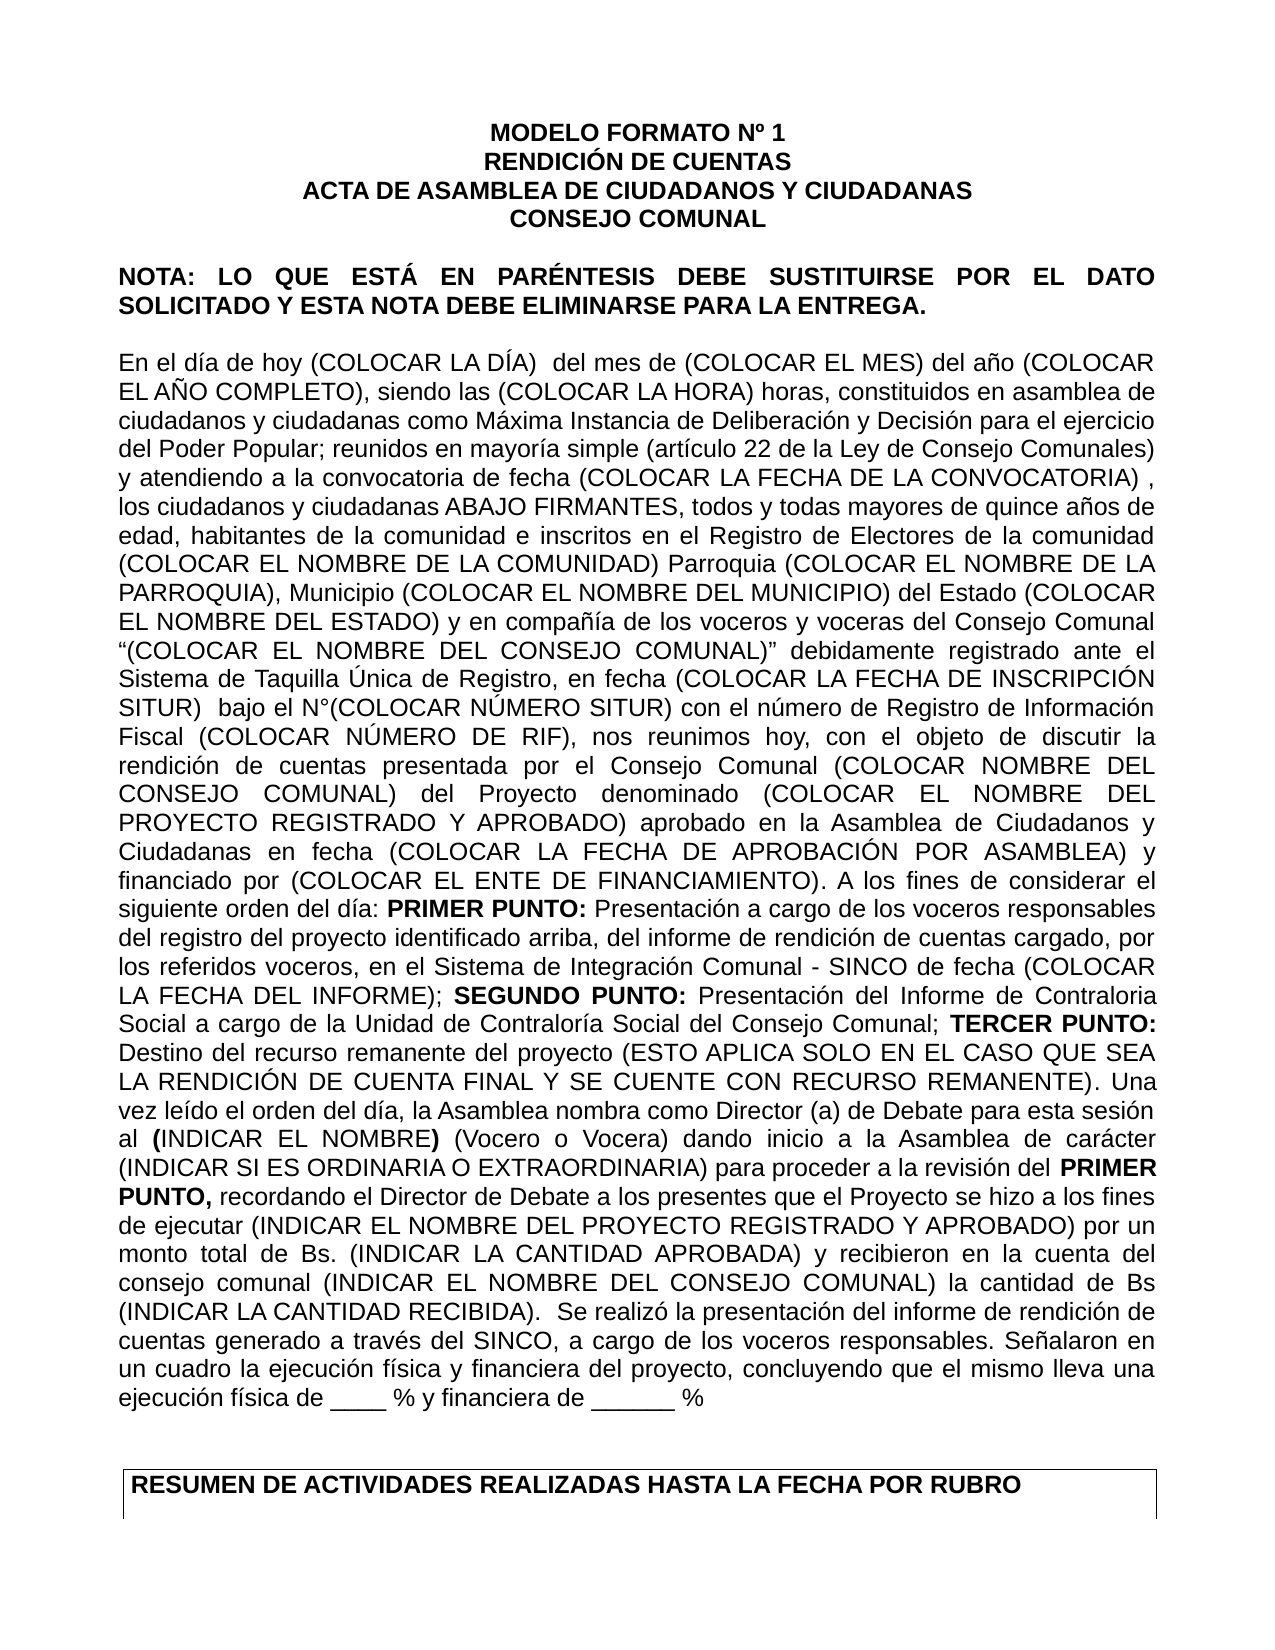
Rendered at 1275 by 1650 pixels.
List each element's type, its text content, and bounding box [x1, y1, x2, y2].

text CONSEJO COMUNAL [118, 204, 1157, 233]
text ACTA DE ASAMBLEA DE CIUDADANOS Y CIUDADANAS [118, 176, 1157, 204]
text NOTA: LO QUE ESTÁ EN PARÉNTESIS DEBE SUSTITUIRSE POR EL DATO SOLICITADO Y ESTA NOTA DEBE ELIMINARSE PARA LA ENTREGA. [118, 262, 1157, 319]
table_header RESUMEN DE ACTIVIDADES REALIZADAS HASTA LA FECHA POR RUBRO [124, 1470, 1156, 1519]
text MODELO FORMATO Nº 1 [118, 118, 1157, 147]
text RENDICIÓN DE CUENTAS [118, 147, 1157, 176]
text En el día de hoy (COLOCAR LA DÍA) del mes de (COLOCAR EL MES) del año (COLOCAR EL AÑO COMPLETO), siendo las (COLOCAR LA HORA) horas, constituidos en asamblea de ciudadanos y ciudadanas como Máxima Instancia de Deliberación y Decisión para el ejercicio del Poder Popular; reunidos en mayoría simple (artículo 22 de la Ley de Consejo Comunales) y atendiendo a la convocatoria de fecha (COLOCAR LA FECHA DE LA CONVOCATORIA) , los ciudadanos y ciudadanas ABAJO FIRMANTES, todos y todas mayores de quince años de edad, habitantes de la comunidad e inscritos en el Registro de Electores de la comunidad (COLOCAR EL NOMBRE DE LA COMUNIDAD) Parroquia (COLOCAR EL NOMBRE DE LA PARROQUIA), Municipio (COLOCAR EL NOMBRE DEL MUNICIPIO) del Estado (COLOCAR EL NOMBRE DEL ESTADO) y en compañía de los voceros y voceras del Consejo Comunal “(COLOCAR EL NOMBRE DEL CONSEJO COMUNAL)” debidamente registrado ante el Sistema de Taquilla Única de Registro, en fecha (COLOCAR LA FECHA DE INSCRIPCIÓN SITUR) bajo el N°(COLOCAR NÚMERO SITUR) con el número de Registro de Información Fiscal (COLOCAR NÚMERO DE RIF), nos reunimos hoy, con el objeto de discutir la rendición de cuentas presentada por el Consejo Comunal (COLOCAR NOMBRE DEL CONSEJO COMUNAL) del Proyecto denominado (COLOCAR EL NOMBRE DEL PROYECTO REGISTRADO Y APROBADO) aprobado en la Asamblea de Ciudadanos y Ciudadanas en fecha (COLOCAR LA FECHA DE APROBACIÓN POR ASAMBLEA) y financiado por (COLOCAR EL ENTE DE FINANCIAMIENTO). A los fines de considerar el siguiente orden del día: PRIMER PUNTO: Presentación a cargo de los voceros responsables del registro del proyecto identificado arriba, del informe de rendición de cuentas cargado, por los referidos voceros, en el Sistema de Integración Comunal - SINCO de fecha (COLOCAR LA FECHA DEL INFORME); SEGUNDO PUNTO: Presentación del Informe de Contraloria Social a cargo de la Unidad de Contraloría Social del Consejo Comunal; TERCER PUNTO: Destino del recurso remanente del proyecto (ESTO APLICA SOLO EN EL CASO QUE SEA LA RENDICIÓN DE CUENTA FINAL Y SE CUENTE CON RECURSO REMANENTE). Una vez leído el orden del día, la Asamblea nombra como Director (a) de Debate para esta sesión al (INDICAR EL NOMBRE) (Vocero o Vocera) dando inicio a la Asamblea de carácter (INDICAR SI ES ORDINARIA O EXTRAORDINARIA) para proceder a la revisión del PRIMER PUNTO, recordando el Director de Debate a los presentes que el Proyecto se hizo a los fines de ejecutar (INDICAR EL NOMBRE DEL PROYECTO REGISTRADO Y APROBADO) por un monto total de Bs. (INDICAR LA CANTIDAD APROBADA) y recibieron en la cuenta del consejo comunal (INDICAR EL NOMBRE DEL CONSEJO COMUNAL) la cantidad de Bs (INDICAR LA CANTIDAD RECIBIDA). Se realizó la presentación del informe de rendición de cuentas generado a través del SINCO, a cargo de los voceros responsables. Señalaron en un cuadro la ejecución física y financiera del proyecto, concluyendo que el mismo lleva una ejecución física de ____ % y financiera de ______ % [118, 348, 1157, 1412]
